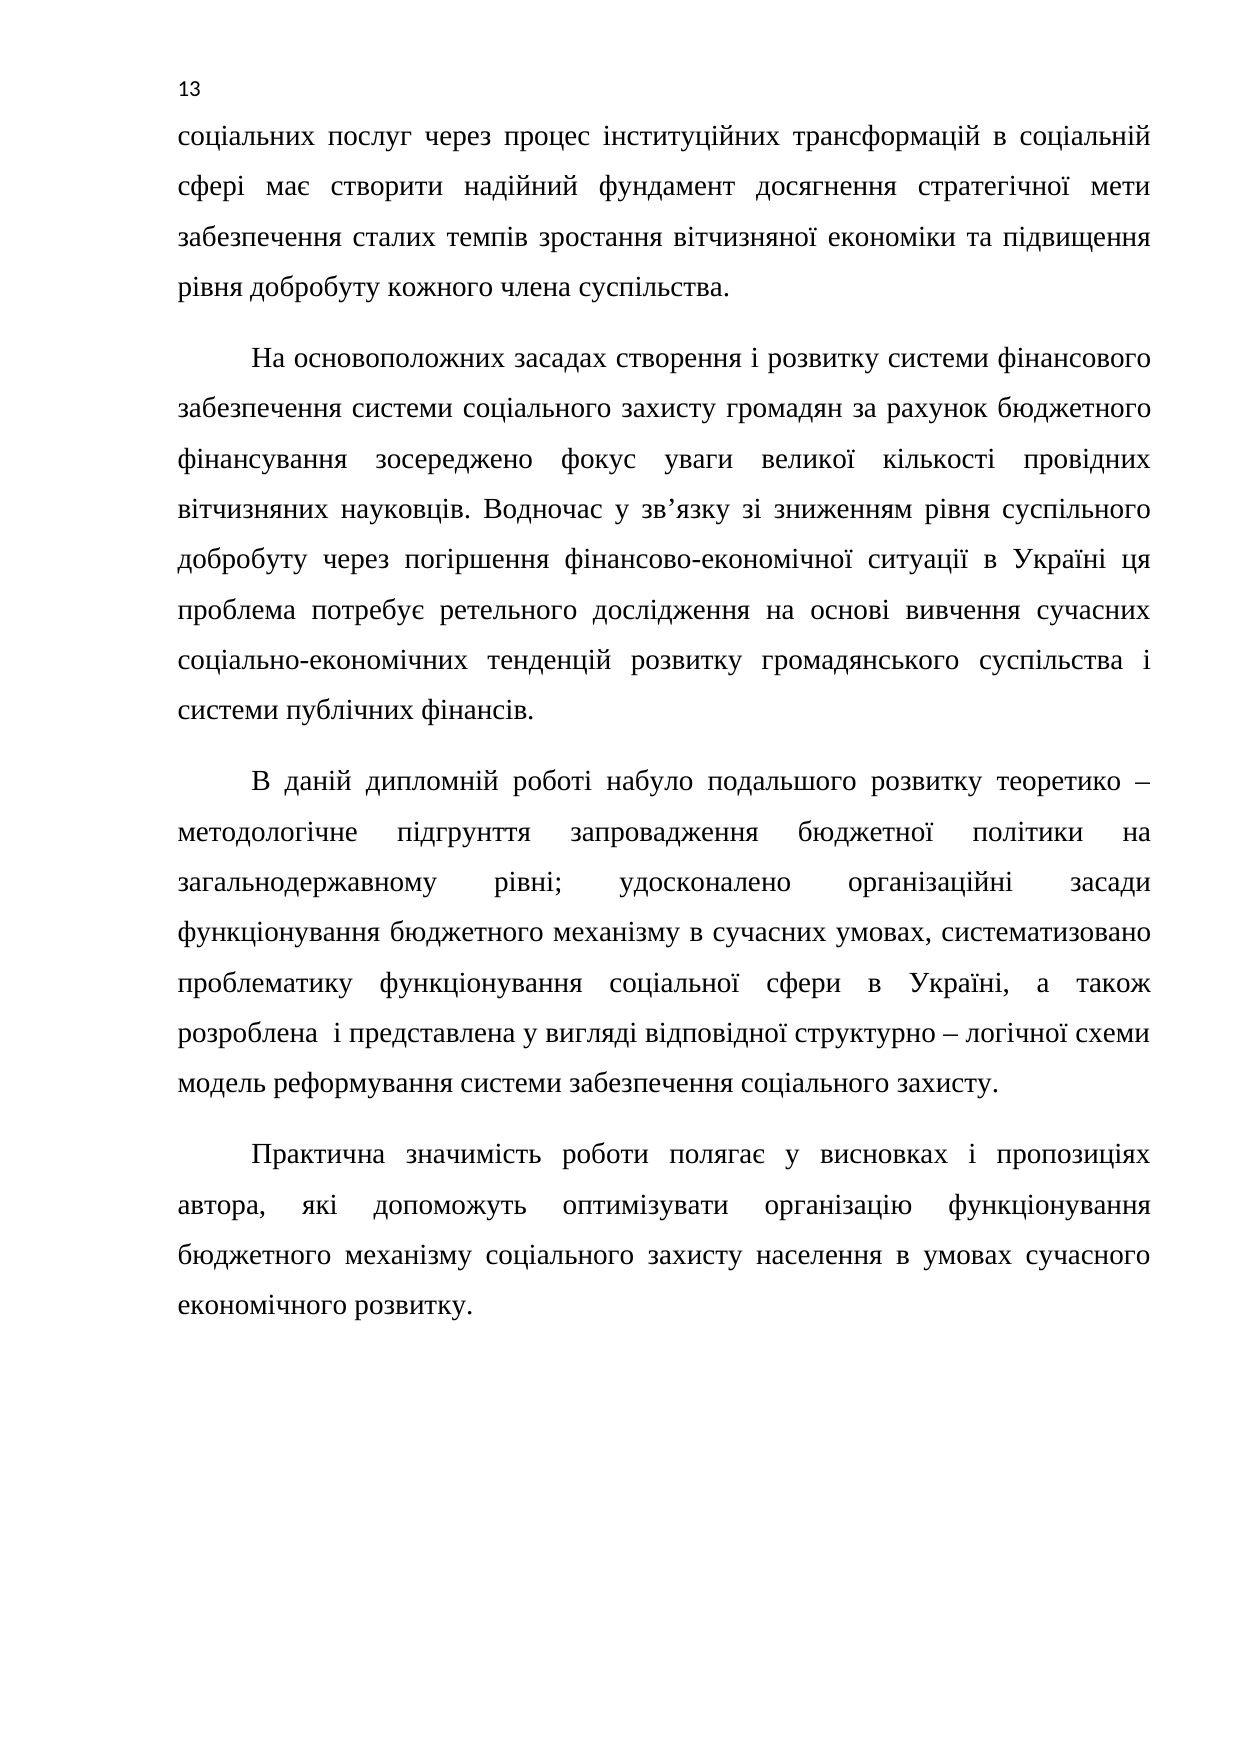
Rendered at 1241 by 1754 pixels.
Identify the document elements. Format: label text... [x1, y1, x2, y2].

text соціальних послуг через процес інституційних трансформацій в соціальній сфері має створити надійний фундамент досягнення стратегічної мети забезпечення сталих темпів зростання вітчизняної економіки та підвищення рівня добробуту кожного члена суспільства. [177, 118, 1152, 303]
text Практична значимість роботи полягає у висновках і пропозиціях автора, які допоможуть оптимізувати організацію функціонування бюджетного механізму соціального захисту населення в умовах сучасного економічного розвитку. [177, 1137, 1152, 1321]
text В даній дипломній роботі набуло подальшого розвитку теоретико – методологічне підгрунття запровадження бюджетної політики на загальнодержавному рівні; удосконалено організаційні засади функціонування бюджетного механізму в сучасних умовах, систематизовано проблематику функціонування соціальної сфери в Україні, а також розроблена і представлена у вигляді відповідної структурно – логічної схеми модель реформування системи забезпечення соціального захисту. [177, 763, 1152, 1099]
text На основоположних засадах створення і розвитку системи фінансового забезпечення системи соціального захисту громадян за рахунок бюджетного фінансування зосереджено фокус уваги великої кількості провідних вітчизняних науковців. Водночас у зв’язку зі зниженням рівня суспільного добробуту через погіршення фінансово-економічної ситуації в Україні ця проблема потребує ретельного дослідження на основі вивчення сучасних соціально-економічних тенденцій розвитку громадянського суспільства і системи публічних фінансів. [177, 340, 1152, 726]
